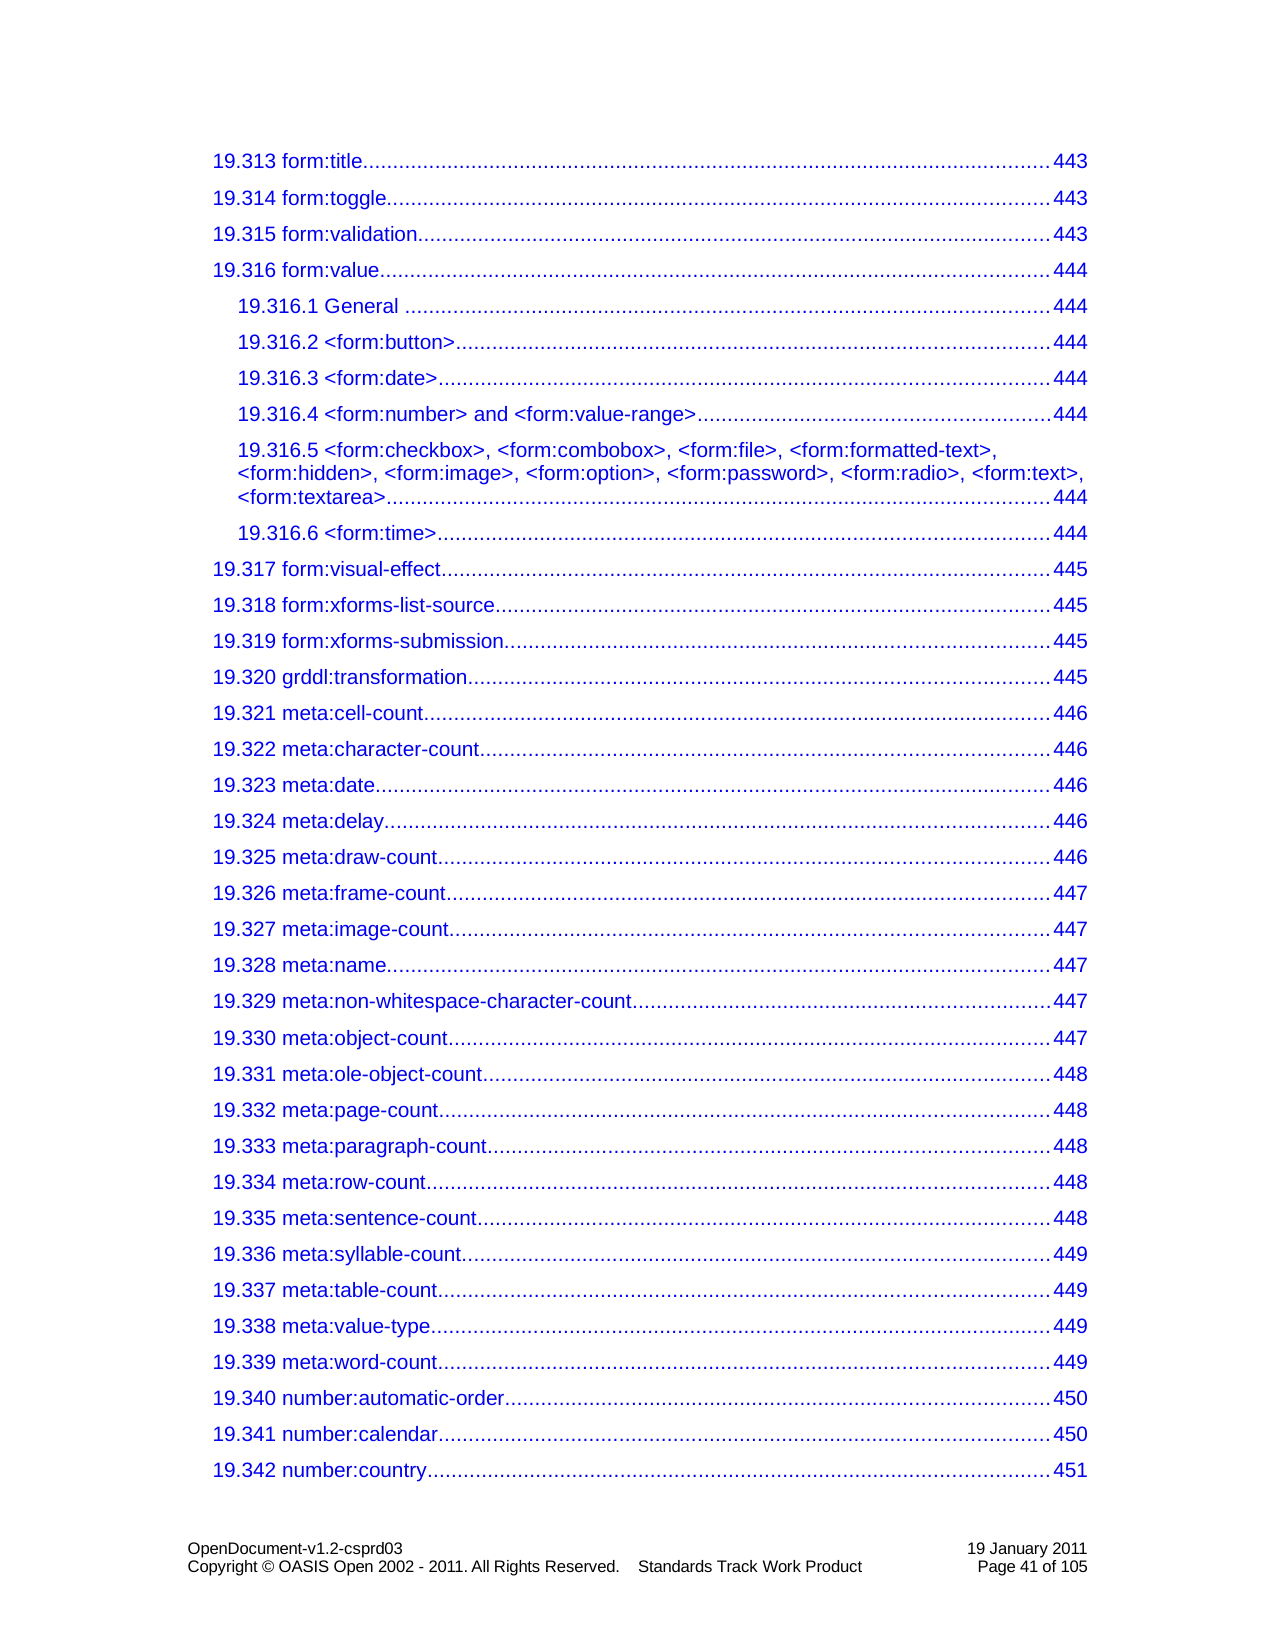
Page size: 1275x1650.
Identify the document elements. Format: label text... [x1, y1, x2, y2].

text 19.331 meta:ole-object-count 448 [212, 1062, 1088, 1086]
text 19.332 meta:page-count 448 [212, 1098, 1088, 1122]
text 19.333 meta:paragraph-count 448 [212, 1134, 1088, 1158]
text 19.313 form:title 443 [212, 150, 1088, 173]
text 19.339 meta:word-count 449 [212, 1350, 1088, 1374]
text 19.335 meta:sentence-count 448 [212, 1206, 1088, 1230]
text 19.319 form:xforms-submission 445 [212, 629, 1088, 653]
text 19.320 grddl:transformation 445 [212, 666, 1088, 689]
text 19.322 meta:character-count 446 [212, 738, 1088, 761]
text 19.315 form:validation 443 [212, 222, 1088, 246]
text 19.316.5 <form:checkbox>, <form:combobox>, <form:file>, <form:formatted-text>, <form:hidden>, <form:image>, <form:option>, <form:password>, <form:radio>, <form:text>, <form:textarea> 444 [237, 438, 1088, 509]
text 19.316.6 <form:time> 444 [237, 521, 1088, 545]
text 19.336 meta:syllable-count 449 [212, 1242, 1088, 1266]
text 19.314 form:toggle 443 [212, 186, 1088, 209]
text 19.316.1 General 444 [237, 294, 1088, 318]
text 19.337 meta:table-count 449 [212, 1278, 1088, 1302]
text 19.326 meta:frame-count 447 [212, 882, 1088, 905]
text 19.324 meta:delay 446 [212, 810, 1088, 833]
text 19.329 meta:non-whitespace-character-count 447 [212, 990, 1088, 1013]
text 19.338 meta:value-type 449 [212, 1314, 1088, 1338]
text 19.317 form:visual-effect 445 [212, 557, 1088, 581]
text 19.316 form:value 444 [212, 258, 1088, 282]
text 19.323 meta:date 446 [212, 774, 1088, 797]
text 19.316.3 <form:date> 444 [237, 366, 1088, 390]
text 19.316.2 <form:button> 444 [237, 330, 1088, 354]
text 19.341 number:calendar 450 [212, 1422, 1088, 1446]
text 19.328 meta:name 447 [212, 954, 1088, 977]
text 19.318 form:xforms-list-source 445 [212, 593, 1088, 617]
text 19.325 meta:draw-count 446 [212, 846, 1088, 869]
text 19.321 meta:cell-count 446 [212, 702, 1088, 725]
text 19.316.4 <form:number> and <form:value-range> 444 [237, 402, 1088, 426]
text 19.334 meta:row-count 448 [212, 1170, 1088, 1194]
text 19.342 number:country 451 [212, 1458, 1088, 1482]
text 19.340 number:automatic-order 450 [212, 1386, 1088, 1410]
text 19.330 meta:object-count 447 [212, 1026, 1088, 1049]
text 19.327 meta:image-count 447 [212, 918, 1088, 941]
